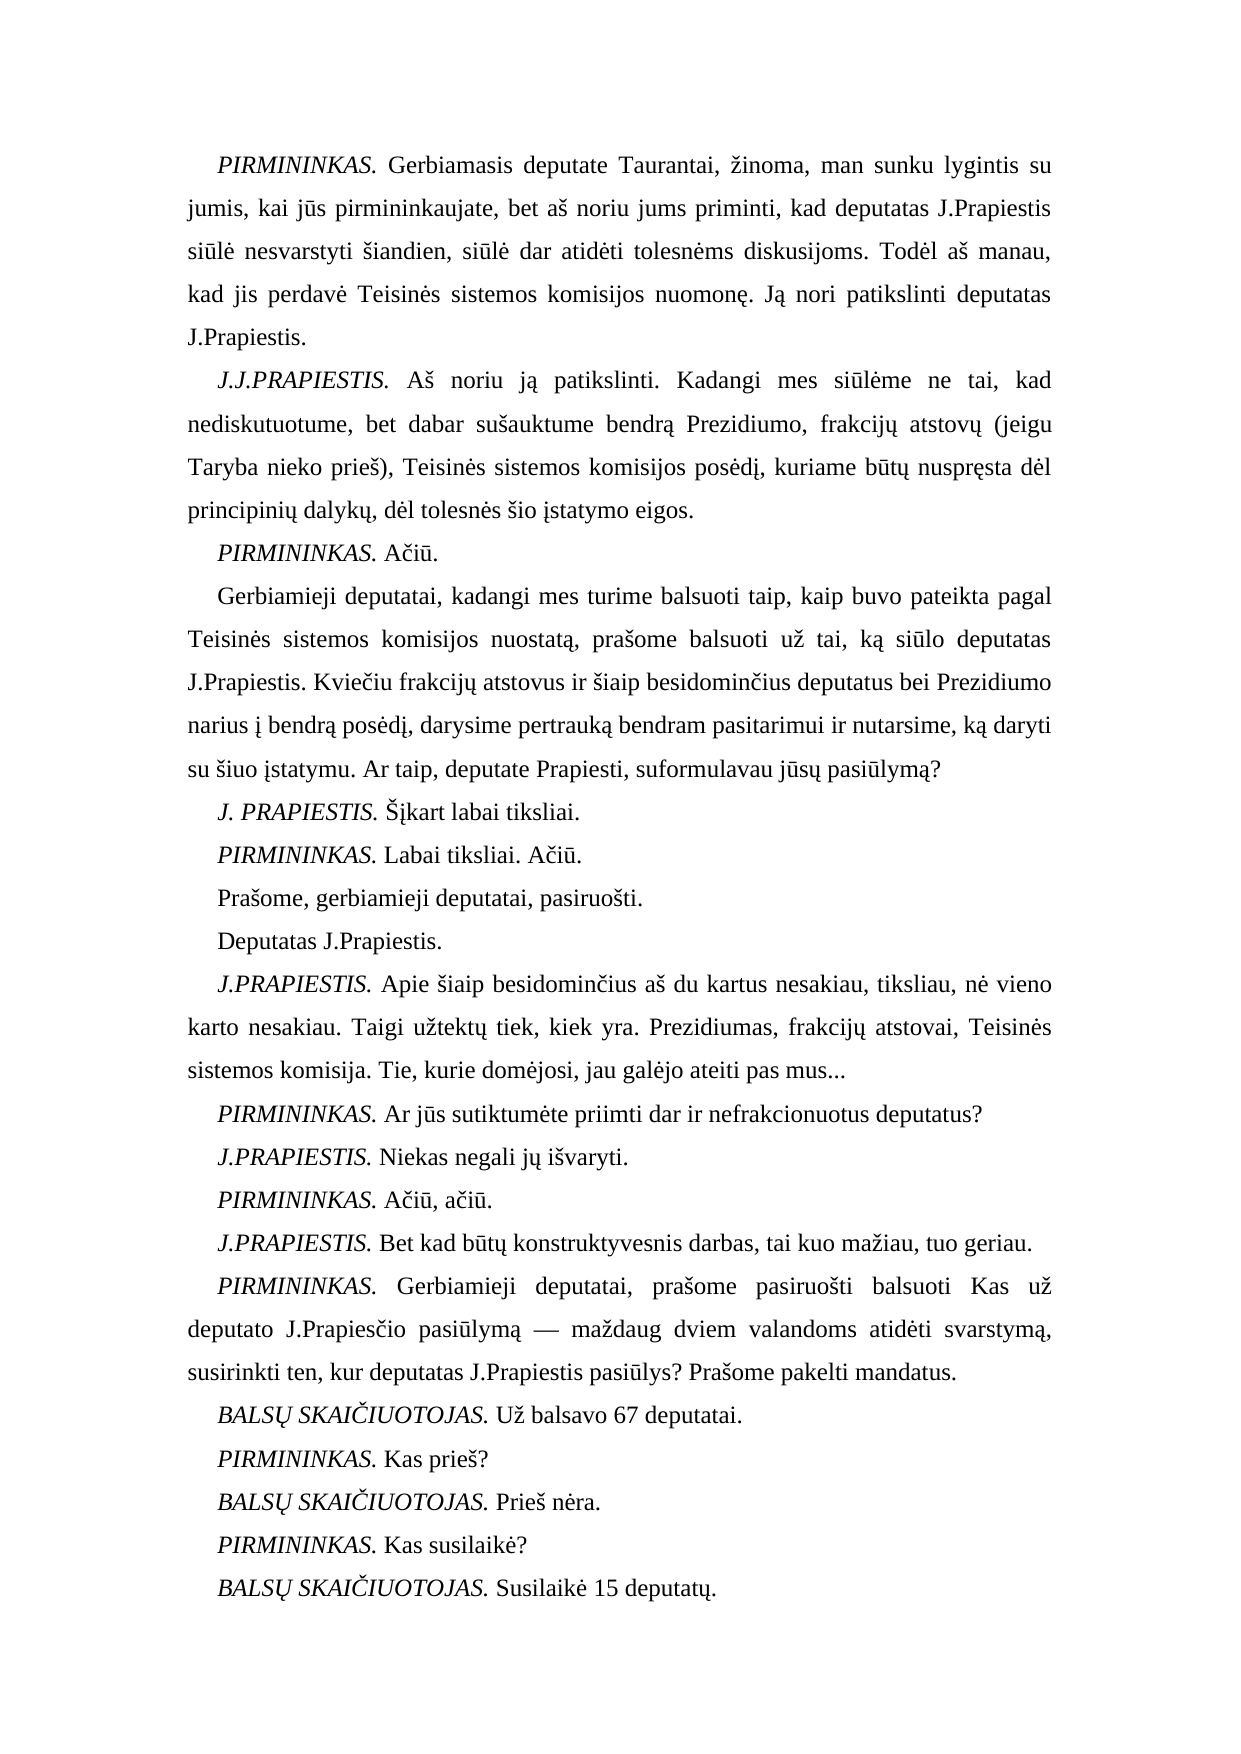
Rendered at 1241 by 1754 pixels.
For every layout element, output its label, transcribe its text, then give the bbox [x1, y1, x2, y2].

text PIRMININKAS. Kas susilaikė? [187, 1530, 1053, 1559]
text PIRMININKAS. Labai tiksliai. Ačiū. [187, 840, 1053, 869]
text J.PRAPIESTIS. Apie šiaip besidominčius aš du kartus nesakiau, tiksliau, nė vieno karto nesakiau. Taigi užtektų tiek, kiek yra. Prezidiumas, frakcijų atstovai, Teisinės sistemos komisija. Tie, kurie domėjosi, jau galėjo ateiti pas mus... [187, 969, 1053, 1084]
text Gerbiamieji deputatai, kadangi mes turime balsuoti taip, kaip buvo pateikta pagal Teisinės sistemos komisijos nuostatą, prašome balsuoti už tai, ką siūlo deputatas J.Prapiestis. Kviečiu frakcijų atstovus ir šiaip besidominčius deputatus bei Prezidiumo narius į bendrą posėdį, darysime pertrauką bendram pasitarimui ir nutarsime, ką daryti su šiuo įstatymu. Ar taip, deputate Prapiesti, suformulavau jūsų pasiūlymą? [187, 581, 1053, 782]
text Prašome, gerbiamieji deputatai, pasiruošti. [187, 883, 1053, 912]
text BALSŲ SKAIČIUOTOJAS. Prieš nėra. [187, 1487, 1053, 1516]
text J.PRAPIESTIS. Bet kad būtų konstruktyvesnis darbas, tai kuo mažiau, tuo geriau. [187, 1228, 1053, 1257]
text PIRMININKAS. Ačiū. [187, 538, 1053, 567]
text Deputatas J.Prapiestis. [187, 926, 1053, 955]
text BALSŲ SKAIČIUOTOJAS. Susilaikė 15 deputatų. [187, 1573, 1053, 1602]
text PIRMININKAS. Gerbiamasis deputate Taurantai, žinoma, man sunku lygintis su jumis, kai jūs pirmininkaujate, bet aš noriu jums priminti, kad deputatas J.Prapiestis siūlė nesvarstyti šiandien, siūlė dar atidėti tolesnėms diskusijoms. Todėl aš manau, kad jis perdavė Teisinės sistemos komisijos nuomonę. Ją nori patikslinti deputatas J.Prapiestis. [187, 150, 1053, 351]
text BALSŲ SKAIČIUOTOJAS. Už balsavo 67 deputatai. [187, 1401, 1053, 1429]
text PIRMININKAS. Ačiū, ačiū. [187, 1185, 1053, 1214]
text J. PRAPIESTIS. Šįkart labai tiksliai. [187, 797, 1053, 826]
text PIRMININKAS. Ar jūs sutiktumėte priimti dar ir nefrakcionuotus deputatus? [187, 1099, 1053, 1127]
text J.PRAPIESTIS. Niekas negali jų išvaryti. [187, 1142, 1053, 1171]
text PIRMININKAS. Gerbiamieji deputatai, prašome pasiruošti balsuoti Kas už deputato J.Prapiesčio pasiūlymą — maždaug dviem valandoms atidėti svarstymą, susirinkti ten, kur deputatas J.Prapiestis pasiūlys? Prašome pakelti mandatus. [187, 1271, 1053, 1386]
text J.J.PRAPIESTIS. Aš noriu ją patikslinti. Kadangi mes siūlėme ne tai, kad nediskutuotume, bet dabar sušauktume bendrą Prezidiumo, frakcijų atstovų (jeigu Taryba nieko prieš), Teisinės sistemos komisijos posėdį, kuriame būtų nuspręsta dėl principinių dalykų, dėl tolesnės šio įstatymo eigos. [187, 366, 1053, 524]
text PIRMININKAS. Kas prieš? [187, 1444, 1053, 1472]
